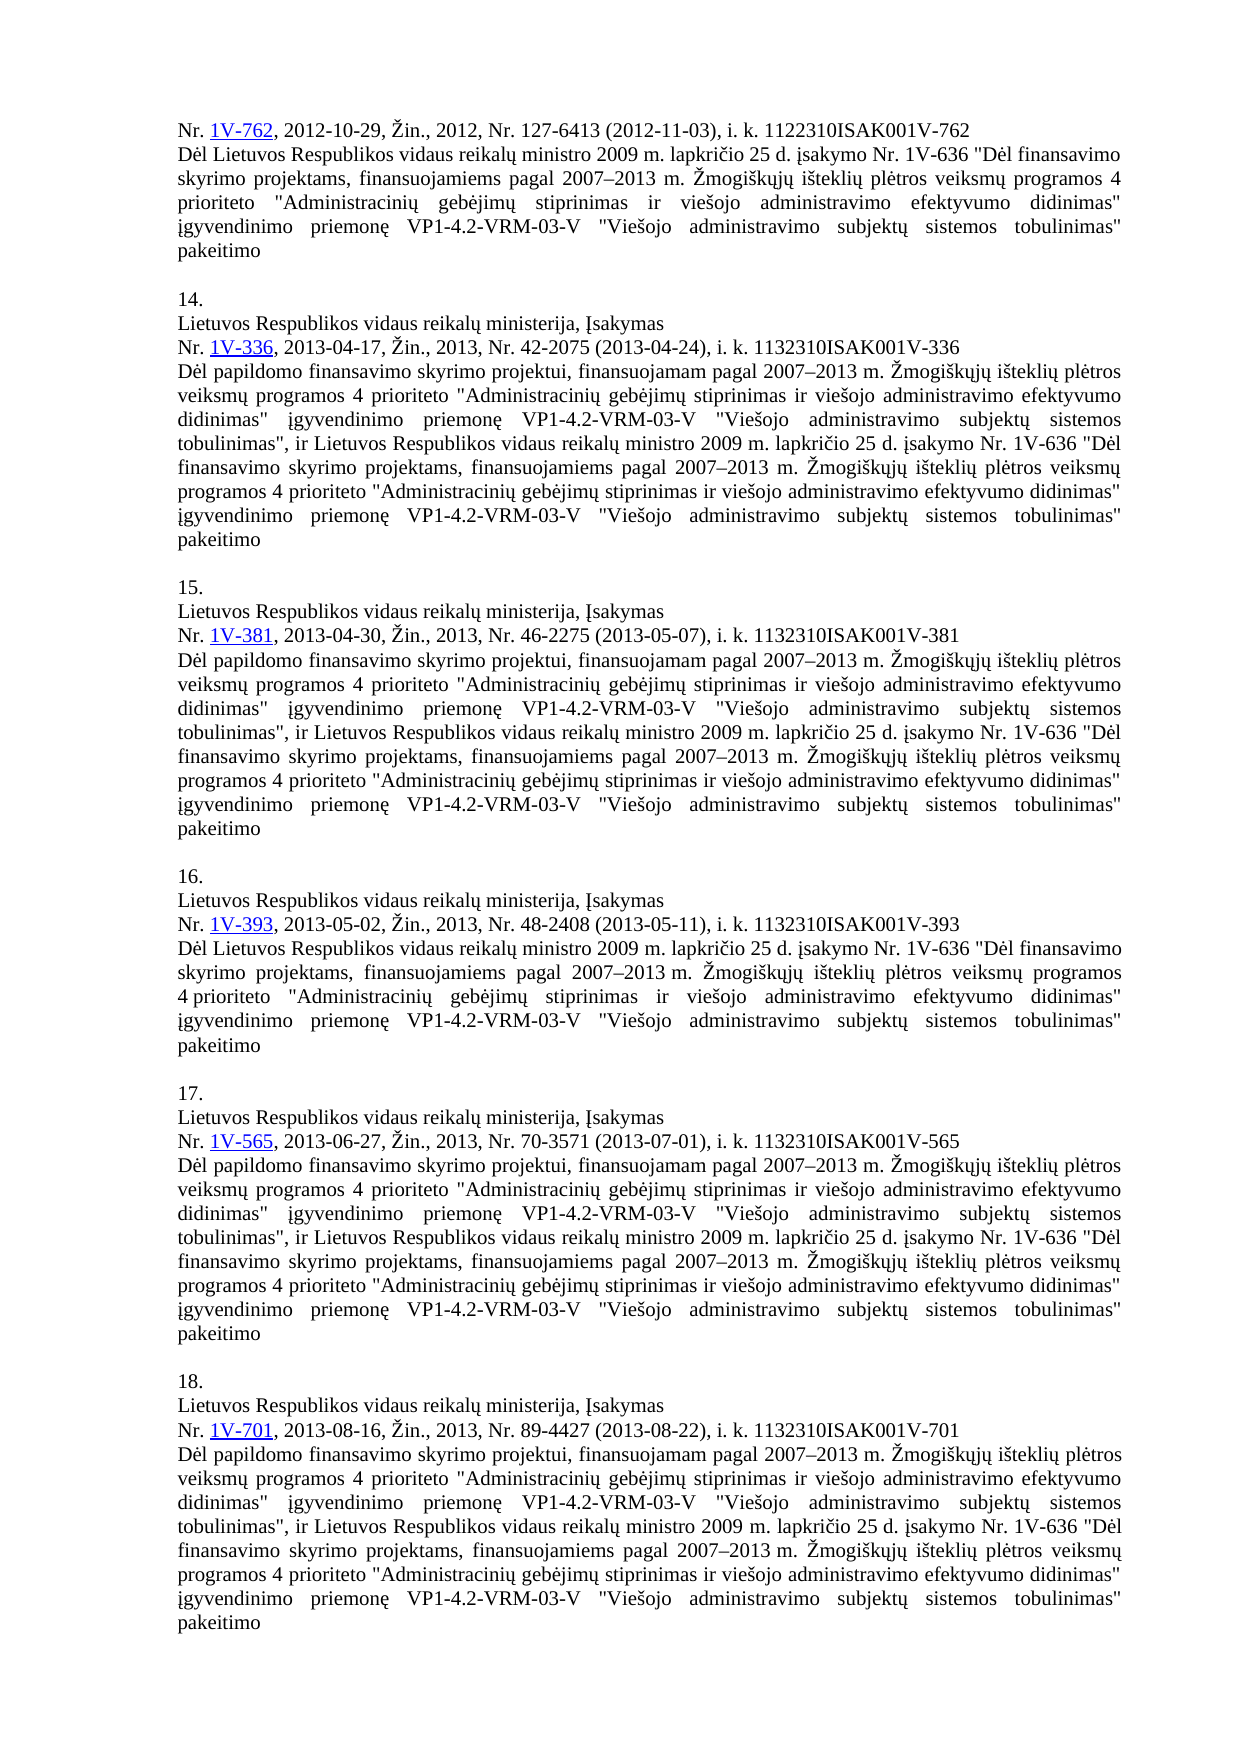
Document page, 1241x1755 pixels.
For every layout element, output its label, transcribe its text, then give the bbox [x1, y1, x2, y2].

text Lietuvos Respublikos vidaus reikalų ministerija, Įsakymas [177, 1393, 1122, 1417]
text Nr. 1V-701, 2013-08-16, Žin., 2013, Nr. 89-4427 (2013-08-22), i. k. 1132310ISAK001V-701 [177, 1417, 1122, 1442]
text Nr. 1V-762, 2012-10-29, Žin., 2012, Nr. 127-6413 (2012-11-03), i. k. 1122310ISAK001V-762 [177, 118, 1122, 142]
text Dėl Lietuvos Respublikos vidaus reikalų ministro 2009 m. lapkričio 25 d. įsakymo Nr. 1V-636 "Dėl finansavimo skyrimo projektams, finansuojamiems pagal 2007–2013 m. Žmogiškųjų išteklių plėtros veiksmų programos 4 prioriteto "Administracinių gebėjimų stiprinimas ir viešojo administravimo efektyvumo didinimas" įgyvendinimo priemonę VP1-4.2-VRM-03-V "Viešojo administravimo subjektų sistemos tobulinimas" pakeitimo [177, 142, 1122, 262]
text Nr. 1V-336, 2013-04-17, Žin., 2013, Nr. 42-2075 (2013-04-24), i. k. 1132310ISAK001V-336 [177, 335, 1122, 359]
text Nr. 1V-381, 2013-04-30, Žin., 2013, Nr. 46-2275 (2013-05-07), i. k. 1132310ISAK001V-381 [177, 623, 1122, 647]
text Dėl Lietuvos Respublikos vidaus reikalų ministro 2009 m. lapkričio 25 d. įsakymo Nr. 1V-636 "Dėl finansavimo skyrimo projektams, finansuojamiems pagal 2007–2013 m. Žmogiškųjų išteklių plėtros veiksmų programos 4 prioriteto "Administracinių gebėjimų stiprinimas ir viešojo administravimo efektyvumo didinimas" įgyvendinimo priemonę VP1-4.2-VRM-03-V "Viešojo administravimo subjektų sistemos tobulinimas" pakeitimo [177, 936, 1122, 1057]
text Dėl papildomo finansavimo skyrimo projektui, finansuojamam pagal 2007–2013 m. Žmogiškųjų išteklių plėtros veiksmų programos 4 prioriteto "Administracinių gebėjimų stiprinimas ir viešojo administravimo efektyvumo didinimas" įgyvendinimo priemonę VP1-4.2-VRM-03-V "Viešojo administravimo subjektų sistemos tobulinimas", ir Lietuvos Respublikos vidaus reikalų ministro 2009 m. lapkričio 25 d. įsakymo Nr. 1V-636 "Dėl finansavimo skyrimo projektams, finansuojamiems pagal 2007–2013 m. Žmogiškųjų išteklių plėtros veiksmų programos 4 prioriteto "Administracinių gebėjimų stiprinimas ir viešojo administravimo efektyvumo didinimas" įgyvendinimo priemonę VP1-4.2-VRM-03-V "Viešojo administravimo subjektų sistemos tobulinimas" pakeitimo [177, 1153, 1122, 1345]
text Lietuvos Respublikos vidaus reikalų ministerija, Įsakymas [177, 1105, 1122, 1129]
text Nr. 1V-393, 2013-05-02, Žin., 2013, Nr. 48-2408 (2013-05-11), i. k. 1132310ISAK001V-393 [177, 912, 1122, 936]
text Lietuvos Respublikos vidaus reikalų ministerija, Įsakymas [177, 599, 1122, 623]
text Nr. 1V-565, 2013-06-27, Žin., 2013, Nr. 70-3571 (2013-07-01), i. k. 1132310ISAK001V-565 [177, 1129, 1122, 1153]
text Dėl papildomo finansavimo skyrimo projektui, finansuojamam pagal 2007–2013 m. Žmogiškųjų išteklių plėtros veiksmų programos 4 prioriteto "Administracinių gebėjimų stiprinimas ir viešojo administravimo efektyvumo didinimas" įgyvendinimo priemonę VP1-4.2-VRM-03-V "Viešojo administravimo subjektų sistemos tobulinimas", ir Lietuvos Respublikos vidaus reikalų ministro 2009 m. lapkričio 25 d. įsakymo Nr. 1V-636 "Dėl finansavimo skyrimo projektams, finansuojamiems pagal 2007–2013 m. Žmogiškųjų išteklių plėtros veiksmų programos 4 prioriteto "Administracinių gebėjimų stiprinimas ir viešojo administravimo efektyvumo didinimas" įgyvendinimo priemonę VP1-4.2-VRM-03-V "Viešojo administravimo subjektų sistemos tobulinimas" pakeitimo [177, 647, 1122, 840]
text Dėl papildomo finansavimo skyrimo projektui, finansuojamam pagal 2007–2013 m. Žmogiškųjų išteklių plėtros veiksmų programos 4 prioriteto "Administracinių gebėjimų stiprinimas ir viešojo administravimo efektyvumo didinimas" įgyvendinimo priemonę VP1-4.2-VRM-03-V "Viešojo administravimo subjektų sistemos tobulinimas", ir Lietuvos Respublikos vidaus reikalų ministro 2009 m. lapkričio 25 d. įsakymo Nr. 1V-636 "Dėl finansavimo skyrimo projektams, finansuojamiems pagal 2007–2013 m. Žmogiškųjų išteklių plėtros veiksmų programos 4 prioriteto "Administracinių gebėjimų stiprinimas ir viešojo administravimo efektyvumo didinimas" įgyvendinimo priemonę VP1-4.2-VRM-03-V "Viešojo administravimo subjektų sistemos tobulinimas" pakeitimo [177, 359, 1122, 551]
text Lietuvos Respublikos vidaus reikalų ministerija, Įsakymas [177, 888, 1122, 912]
text 14. [177, 287, 1122, 311]
text 17. [177, 1081, 1122, 1105]
text 16. [177, 864, 1122, 888]
text 15. [177, 575, 1122, 599]
text Dėl papildomo finansavimo skyrimo projektui, finansuojamam pagal 2007–2013 m. Žmogiškųjų išteklių plėtros veiksmų programos 4 prioriteto "Administracinių gebėjimų stiprinimas ir viešojo administravimo efektyvumo didinimas" įgyvendinimo priemonę VP1-4.2-VRM-03-V "Viešojo administravimo subjektų sistemos tobulinimas", ir Lietuvos Respublikos vidaus reikalų ministro 2009 m. lapkričio 25 d. įsakymo Nr. 1V-636 "Dėl finansavimo skyrimo projektams, finansuojamiems pagal 2007–2013 m. Žmogiškųjų išteklių plėtros veiksmų programos 4 prioriteto "Administracinių gebėjimų stiprinimas ir viešojo administravimo efektyvumo didinimas" įgyvendinimo priemonę VP1-4.2-VRM-03-V "Viešojo administravimo subjektų sistemos tobulinimas" pakeitimo [177, 1442, 1122, 1634]
text 18. [177, 1369, 1122, 1393]
text Lietuvos Respublikos vidaus reikalų ministerija, Įsakymas [177, 311, 1122, 335]
